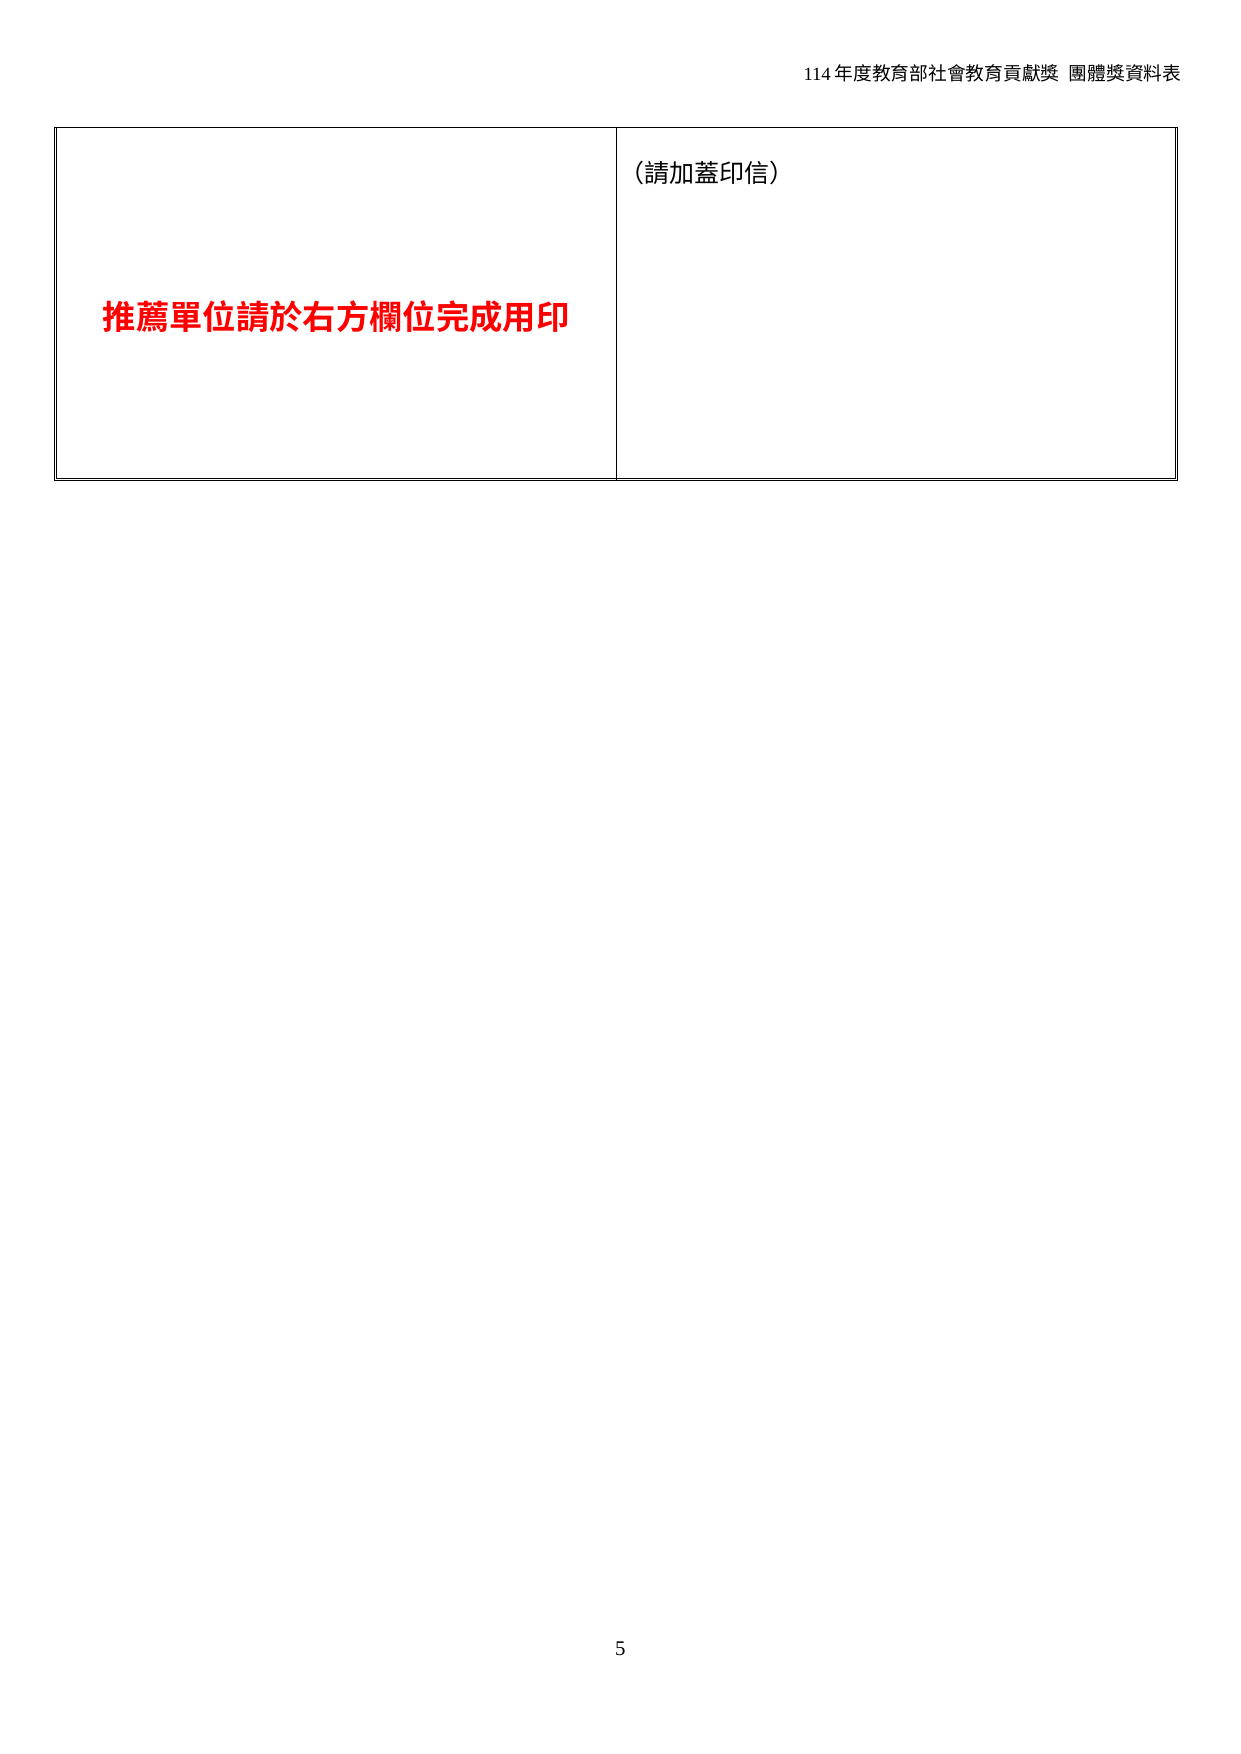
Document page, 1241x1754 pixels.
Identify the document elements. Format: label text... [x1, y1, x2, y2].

table_cell 推薦單位請於右方欄位完成用印 [57, 128, 616, 478]
table_cell （請加蓋印信） [617, 128, 1175, 478]
